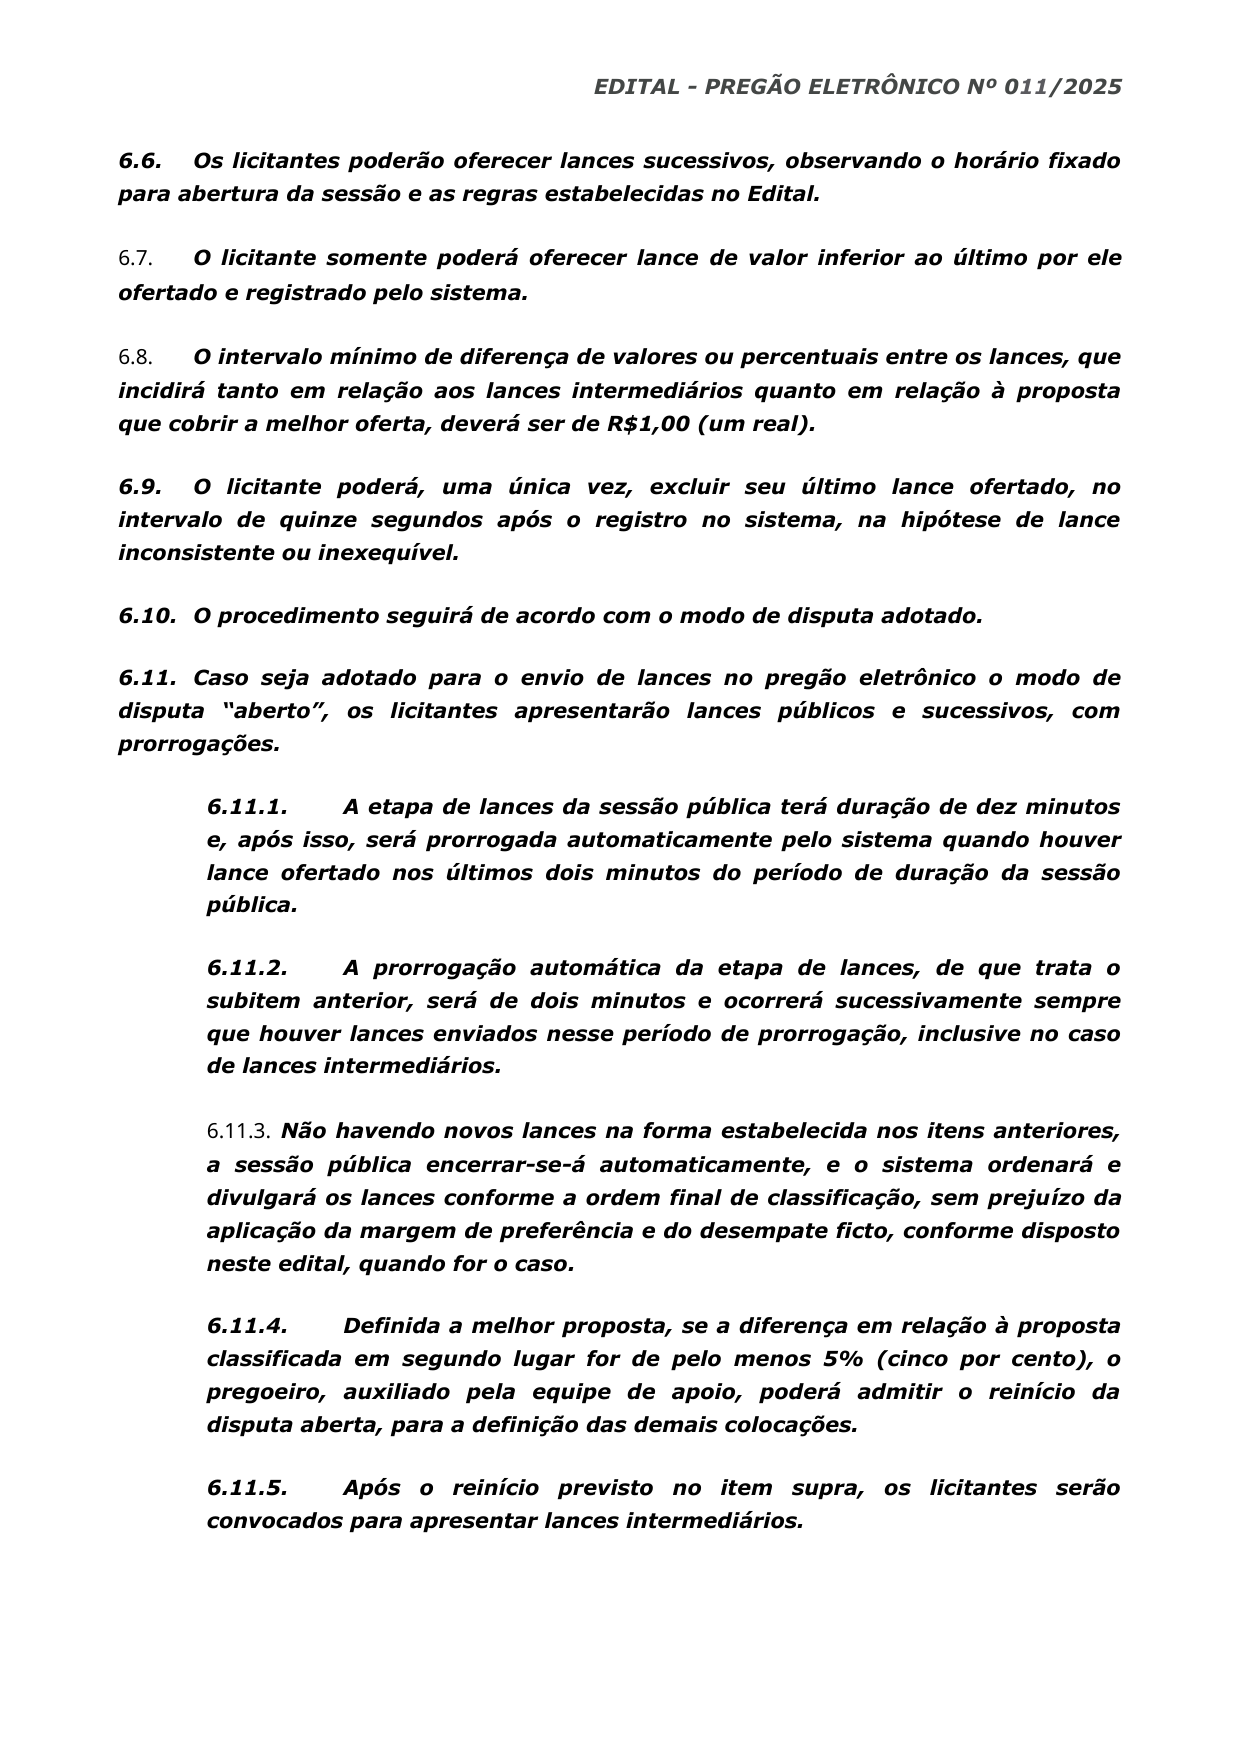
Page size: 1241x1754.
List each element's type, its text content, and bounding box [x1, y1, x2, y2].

list Caso seja adotado para o envio de lances no pregão eletrônico o modo de disputa “aberto”, os licitantes apresentarão lances públicos e sucessivos, com prorrogações. [118, 665, 1122, 756]
list A prorrogação automática da etapa de lances, de que trata o subitem anterior, será de dois minutos e ocorrerá sucessivamente sempre que houver lances enviados nesse período de prorrogação, inclusive no caso de lances intermediários. [207, 954, 1122, 1078]
list A etapa de lances da sessão pública terá duração de dez minutos e, após isso, será prorrogada automaticamente pelo sistema quando houver lance ofertado nos últimos dois minutos do período de duração da sessão pública. [207, 793, 1122, 917]
list O licitante poderá, uma única vez, excluir seu último lance ofertado, no intervalo de quinze segundos após o registro no sistema, na hipótese de lance inconsistente ou inexequível. [118, 474, 1122, 564]
list O licitante somente poderá oferecer lance de valor inferior ao último por ele ofertado e registrado pelo sistema. [118, 243, 1122, 304]
list Após o reinício previsto no item supra, os licitantes serão convocados para apresentar lances intermediários. [207, 1474, 1122, 1532]
list Definida a melhor proposta, se a diferença em relação à proposta classificada em segundo lugar for de pelo menos 5% (cinco por cento), o pregoeiro, auxiliado pela equipe de apoio, poderá admitir o reinício da disputa aberta, para a definição das demais colocações. [207, 1313, 1122, 1437]
list O intervalo mínimo de diferença de valores ou percentuais entre os lances, que incidirá tanto em relação aos lances intermediários quanto em relação à proposta que cobrir a melhor oferta, deverá ser de R$1,00 (um real). [118, 342, 1122, 436]
list Os licitantes poderão oferecer lances sucessivos, observando o horário fixado para abertura da sessão e as regras estabelecidas no Edital. [118, 148, 1122, 206]
list O procedimento seguirá de acordo com o modo de disputa adotado. [118, 602, 1122, 627]
list Não havendo novos lances na forma estabelecida nos itens anteriores, a sessão pública encerrar-se-á automaticamente, e o sistema ordenará e divulgará os lances conforme a ordem final de classificação, sem prejuízo da aplicação da margem de preferência e do desempate ficto, conforme disposto neste edital, quando for o caso. [207, 1116, 1122, 1276]
